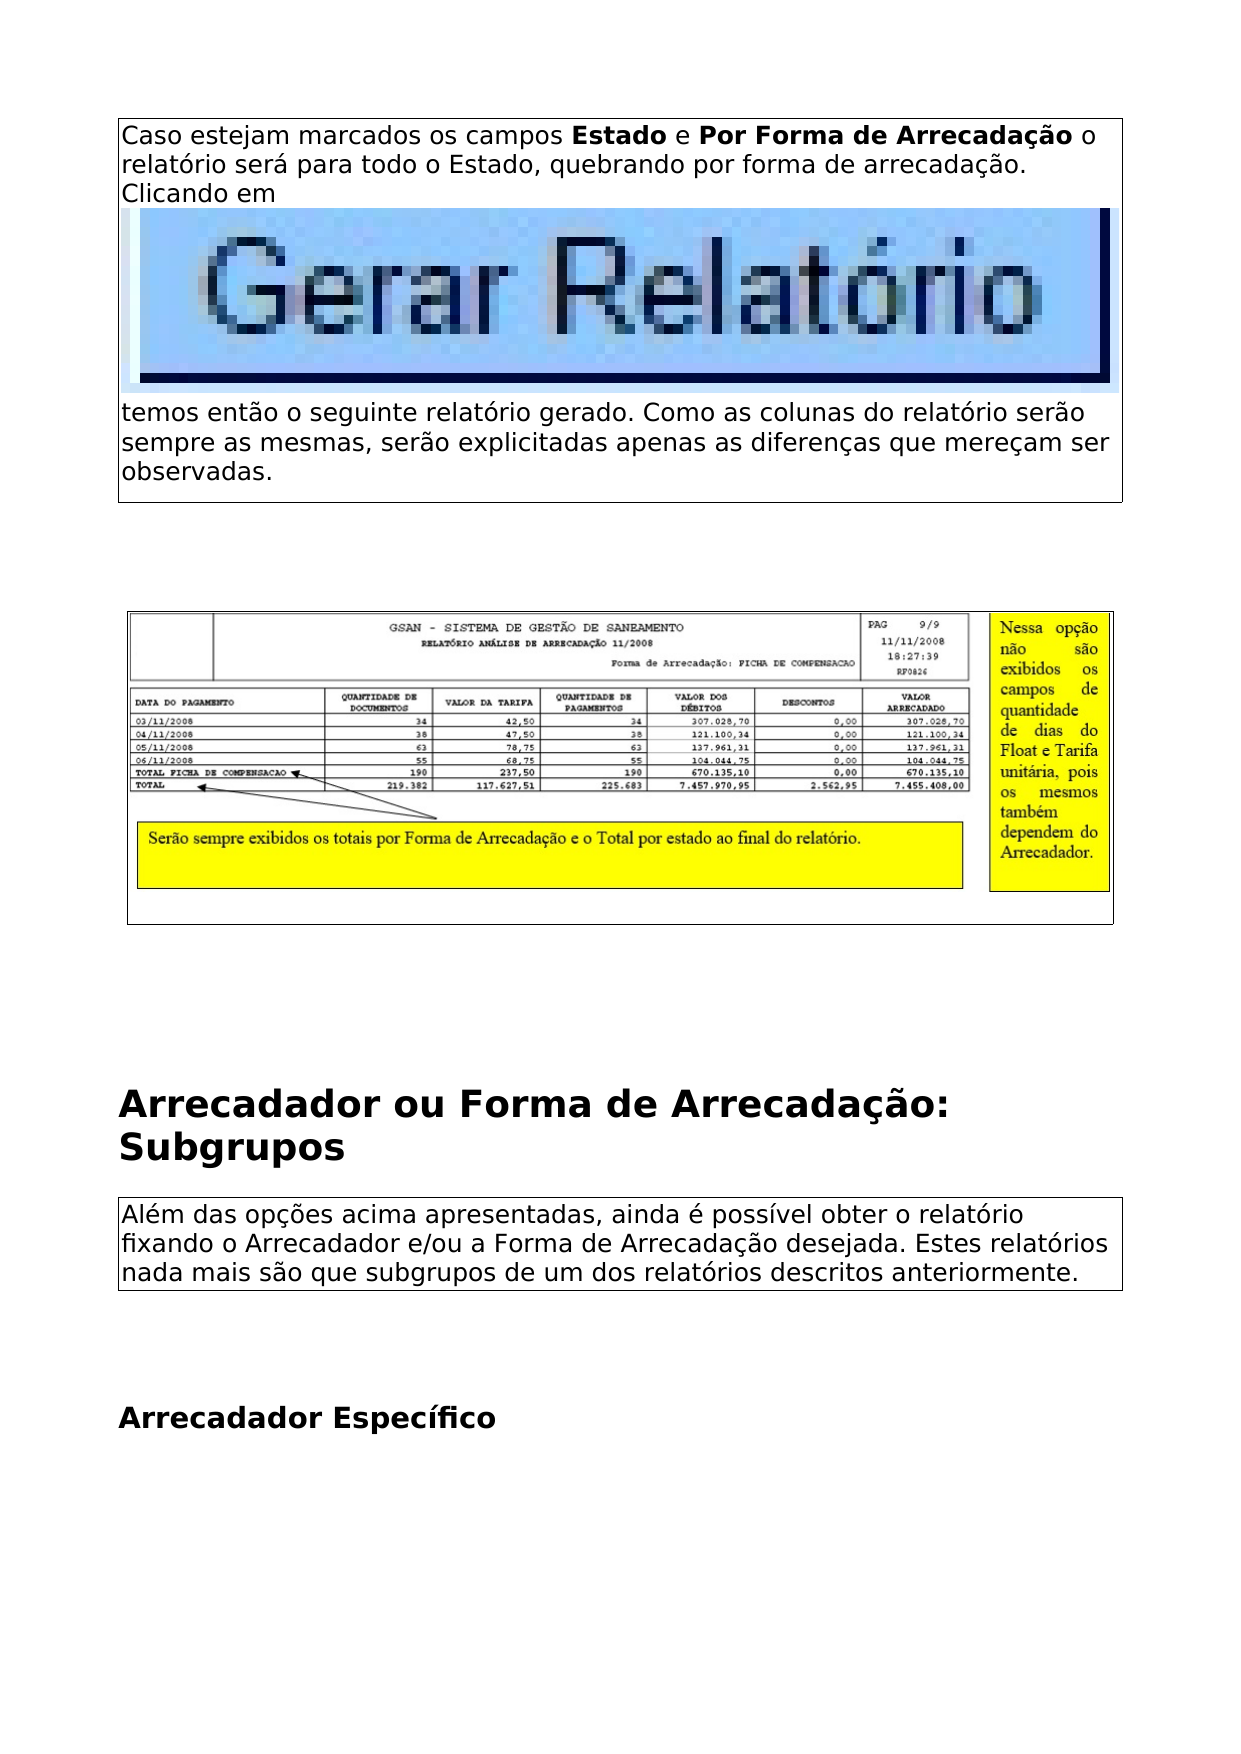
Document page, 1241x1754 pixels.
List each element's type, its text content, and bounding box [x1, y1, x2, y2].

subtitle Arrecadador Específico [118, 1401, 1122, 1435]
picture [121, 208, 1120, 393]
table_header Caso estejam marcados os campos Estado e Por Forma de Arrecadação o relatório será para todo o Estado, quebrando por forma de arrecadação. Clicando em temos então o seguinte relatório gerado. Como as colunas do relatório serão sempre as mesmas, serão explicitadas apenas as diferenças que mereçam ser observadas. [119, 119, 1122, 502]
table_header [128, 612, 1113, 924]
subtitle Arrecadador ou Forma de Arrecadação: Subgrupos [118, 1082, 1122, 1169]
table_header Além das opções acima apresentadas, ainda é possível obter o relatório fixando o Arrecadador e/ou a Forma de Arrecadação desejada. Estes relatórios nada mais são que subgrupos de um dos relatórios descritos anteriormente. [119, 1198, 1122, 1290]
picture [129, 613, 1111, 892]
